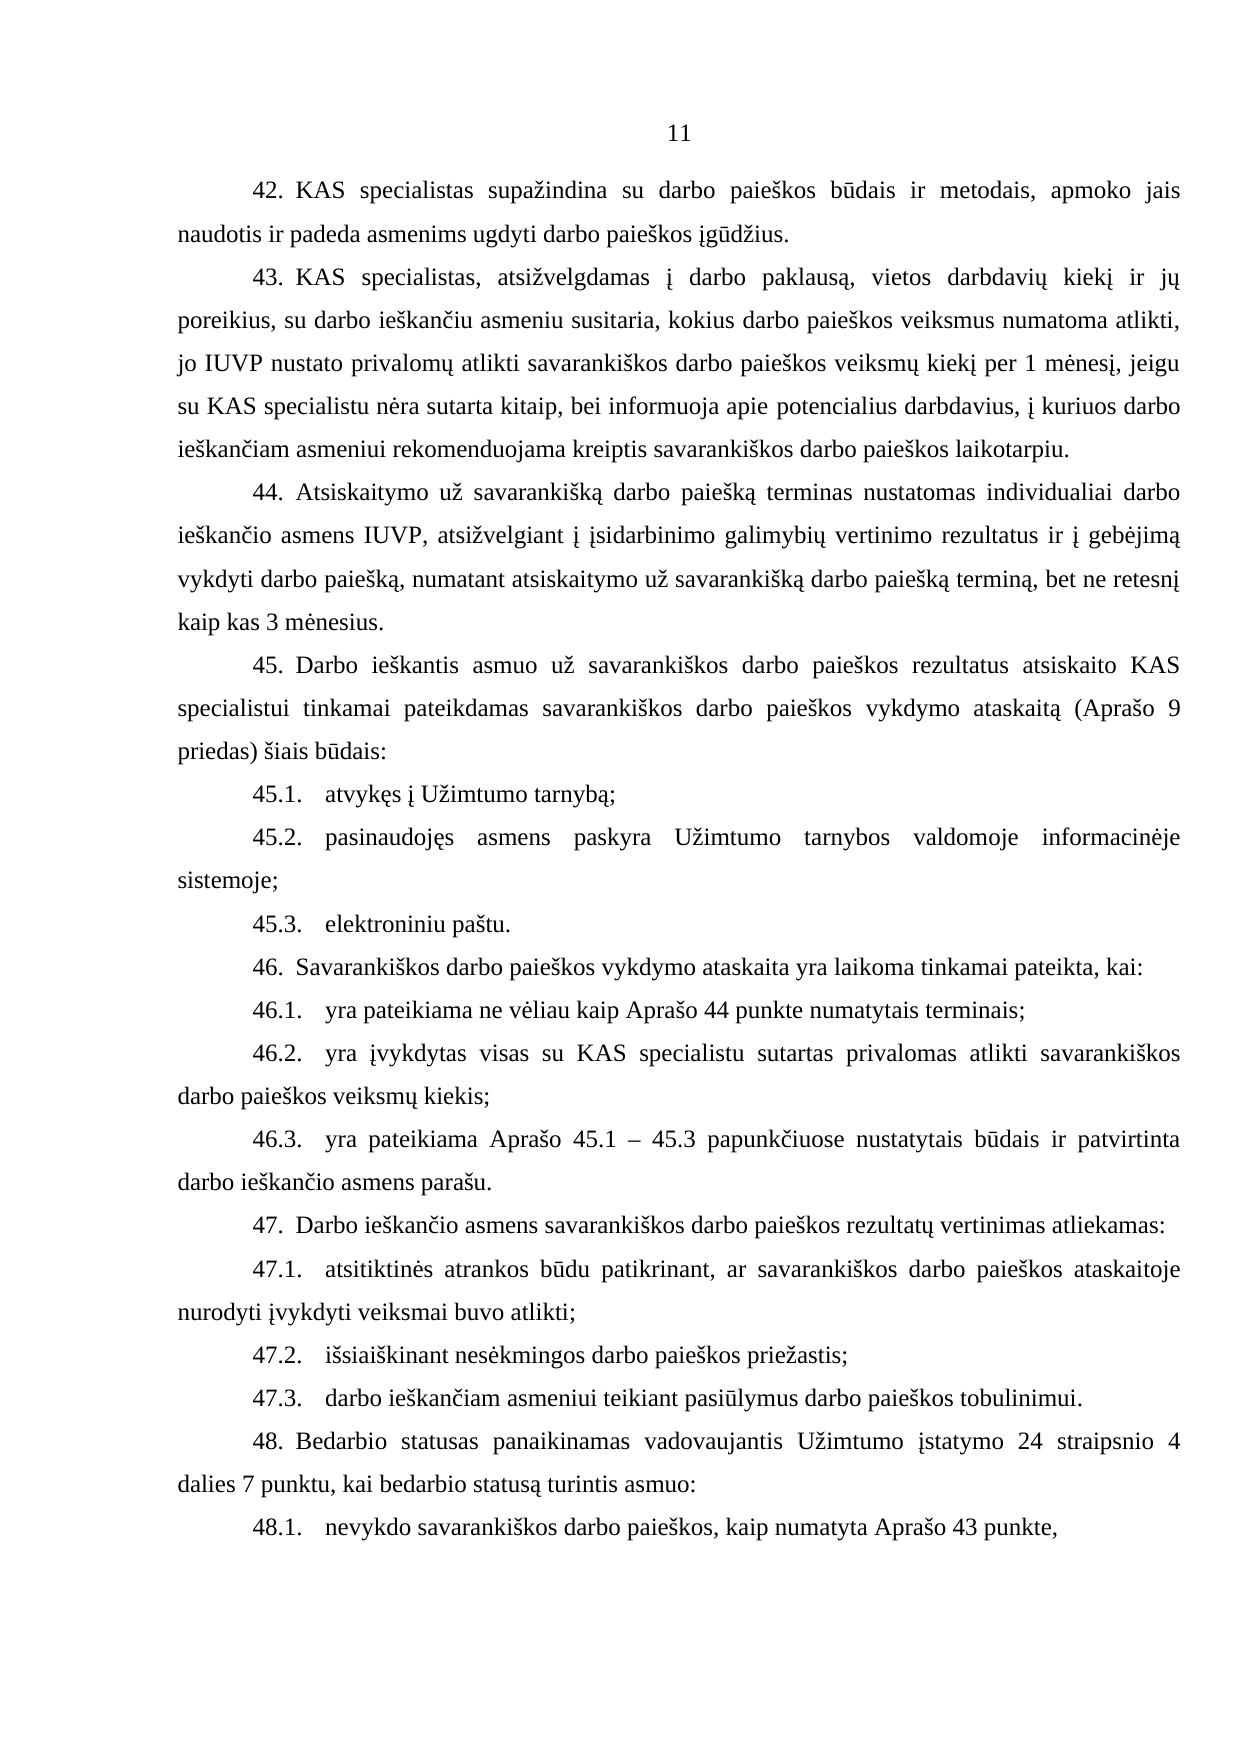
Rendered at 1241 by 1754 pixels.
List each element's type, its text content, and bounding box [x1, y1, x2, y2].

text 46.3. yra pateikiama Aprašo 45.1 – 45.3 papunkčiuose nustatytais būdais ir patvirtinta darbo ieškančio asmens parašu. [177, 1124, 1181, 1196]
text 47.3. darbo ieškančiam asmeniui teikiant pasiūlymus darbo paieškos tobulinimui. [177, 1383, 1181, 1412]
text 47. Darbo ieškančio asmens savarankiškos darbo paieškos rezultatų vertinimas atliekamas: [177, 1211, 1181, 1239]
text 45.3. elektroniniu paštu. [177, 909, 1181, 937]
text 44. Atsiskaitymo už savarankišką darbo paiešką terminas nustatomas individualiai darbo ieškančio asmens IUVP, atsižvelgiant į įsidarbinimo galimybių vertinimo rezultatus ir į gebėjimą vykdyti darbo paiešką, numatant atsiskaitymo už savarankišką darbo paiešką terminą, bet ne retesnį kaip kas 3 mėnesius. [177, 477, 1181, 636]
text 48.1. nevykdo savarankiškos darbo paieškos, kaip numatyta Aprašo 43 punkte, [177, 1512, 1181, 1541]
text 46.1. yra pateikiama ne vėliau kaip Aprašo 44 punkte numatytais terminais; [177, 995, 1181, 1024]
text 46. Savarankiškos darbo paieškos vykdymo ataskaita yra laikoma tinkamai pateikta, kai: [177, 952, 1181, 981]
text 45. Darbo ieškantis asmuo už savarankiškos darbo paieškos rezultatus atsiskaito KAS specialistui tinkamai pateikdamas savarankiškos darbo paieškos vykdymo ataskaitą (Aprašo 9 priedas) šiais būdais: [177, 650, 1181, 765]
text 47.1. atsitiktinės atrankos būdu patikrinant, ar savarankiškos darbo paieškos ataskaitoje nurodyti įvykdyti veiksmai buvo atlikti; [177, 1254, 1181, 1326]
text 47.2. išsiaiškinant nesėkmingos darbo paieškos priežastis; [177, 1340, 1181, 1369]
text 46.2. yra įvykdytas visas su KAS specialistu sutartas privalomas atlikti savarankiškos darbo paieškos veiksmų kiekis; [177, 1038, 1181, 1110]
text 48. Bedarbio statusas panaikinamas vadovaujantis Užimtumo įstatymo 24 straipsnio 4 dalies 7 punktu, kai bedarbio statusą turintis asmuo: [177, 1426, 1181, 1498]
text 45.2. pasinaudojęs asmens paskyra Užimtumo tarnybos valdomoje informacinėje sistemoje; [177, 822, 1181, 894]
text 42. KAS specialistas supažindina su darbo paieškos būdais ir metodais, apmoko jais naudotis ir padeda asmenims ugdyti darbo paieškos įgūdžius. [177, 176, 1181, 247]
text 45.1. atvykęs į Užimtumo tarnybą; [177, 779, 1181, 808]
text 43. KAS specialistas, atsižvelgdamas į darbo paklausą, vietos darbdavių kiekį ir jų poreikius, su darbo ieškančiu asmeniu susitaria, kokius darbo paieškos veiksmus numatoma atlikti, jo IUVP nustato privalomų atlikti savarankiškos darbo paieškos veiksmų kiekį per 1 mėnesį, jeigu su KAS specialistu nėra sutarta kitaip, bei informuoja apie potencialius darbdavius, į kuriuos darbo ieškančiam asmeniui rekomenduojama kreiptis savarankiškos darbo paieškos laikotarpiu. [177, 262, 1181, 463]
